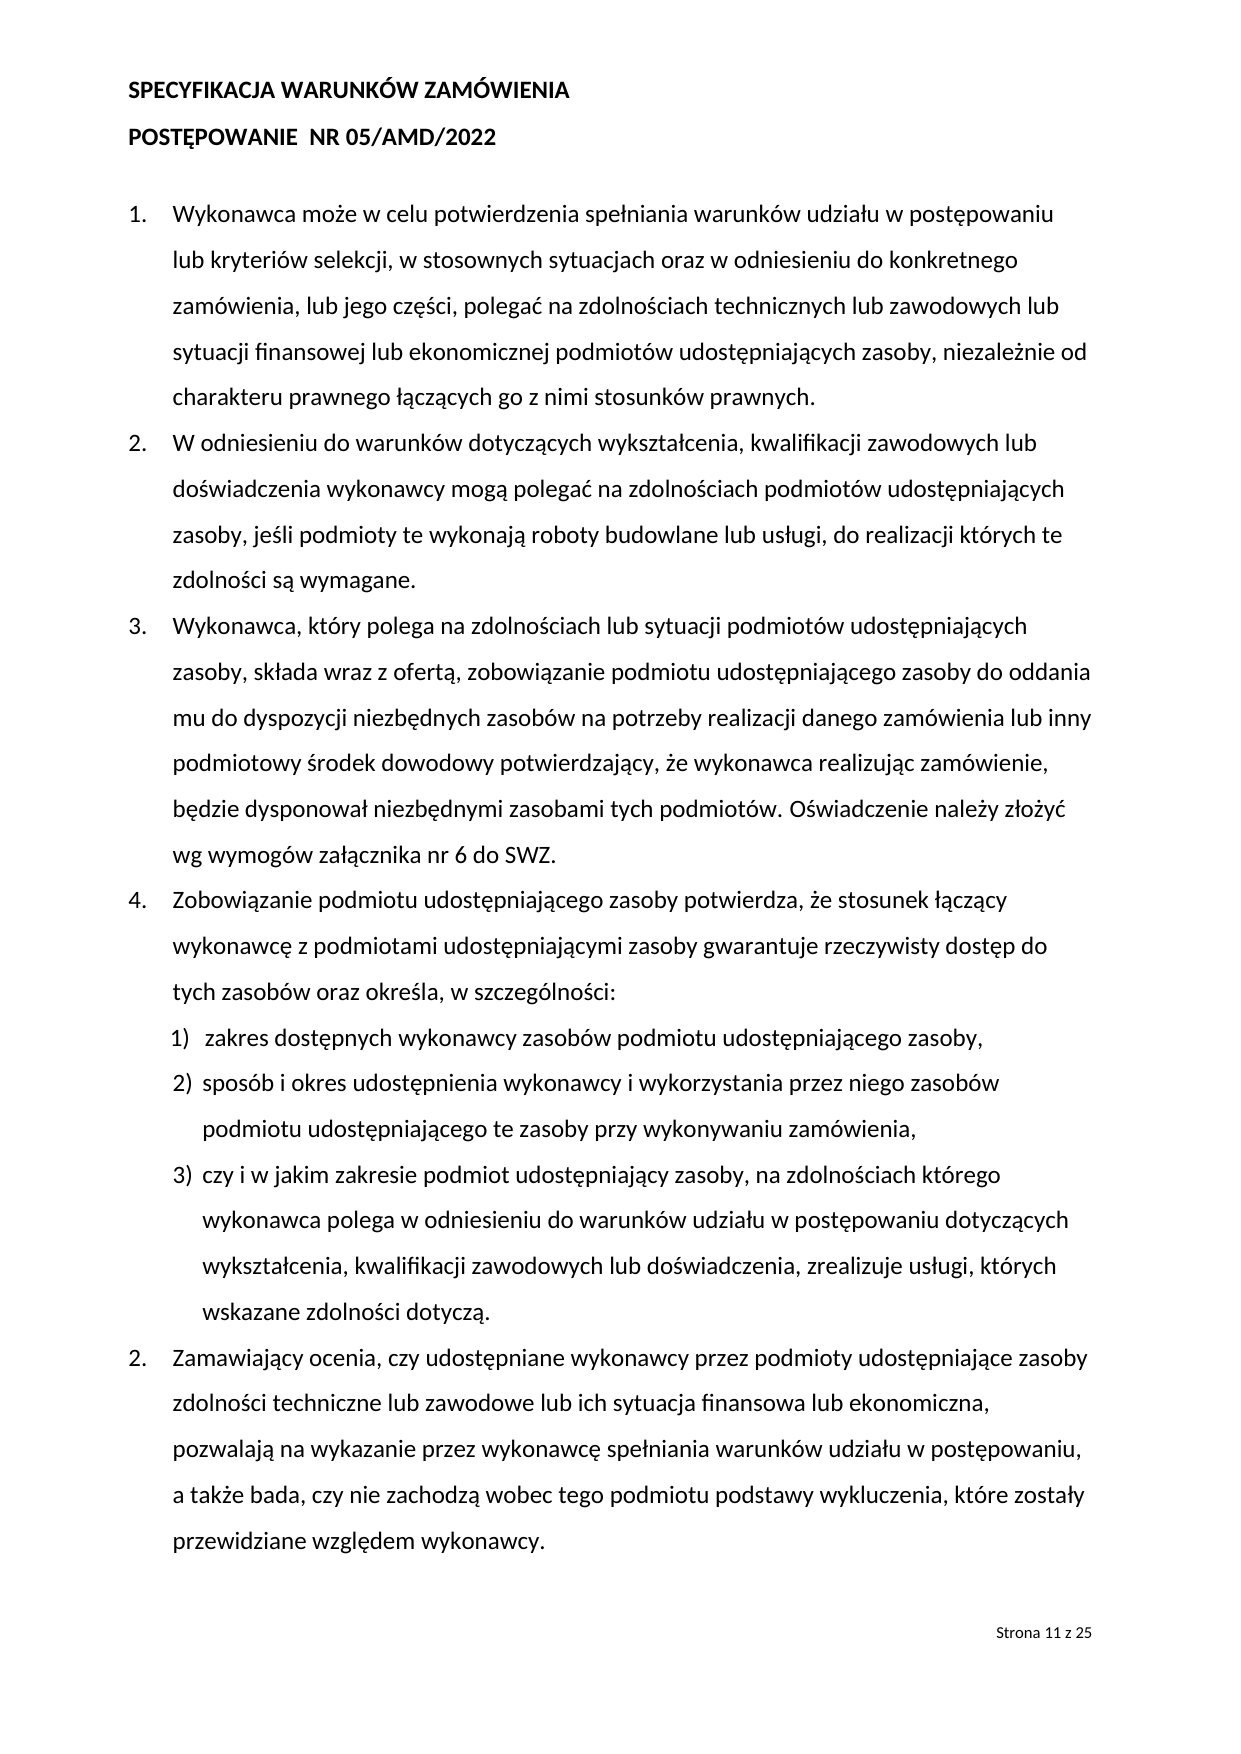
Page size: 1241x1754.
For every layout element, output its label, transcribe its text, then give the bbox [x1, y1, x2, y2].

list zakres dostępnych wykonawcy zasobów podmiotu udostępniającego zasoby, [169, 1022, 1092, 1052]
list Zobowiązanie podmiotu udostępniającego zasoby potwierdza, że stosunek łączący wykonawcę z podmiotami udostępniającymi zasoby gwarantuje rzeczywisty dostęp do tych zasobów oraz określa, w szczególności: [128, 884, 1092, 1007]
list Wykonawca, który polega na zdolnościach lub sytuacji podmiotów udostępniających zasoby, składa wraz z ofertą, zobowiązanie podmiotu udostępniającego zasoby do oddania mu do dyspozycji niezbędnych zasobów na potrzeby realizacji danego zamówienia lub inny podmiotowy środek dowodowy potwierdzający, że wykonawca realizując zamówienie, będzie dysponował niezbędnymi zasobami tych podmiotów. Oświadczenie należy złożyć wg wymogów załącznika nr 6 do SWZ. [128, 610, 1092, 869]
list Wykonawca może w celu potwierdzenia spełniania warunków udziału w postępowaniu lub kryteriów selekcji, w stosownych sytuacjach oraz w odniesieniu do konkretnego zamówienia, lub jego części, polegać na zdolnościach technicznych lub zawodowych lub sytuacji finansowej lub ekonomicznej podmiotów udostępniających zasoby, niezależnie od charakteru prawnego łączących go z nimi stosunków prawnych. [128, 199, 1092, 412]
list W odniesieniu do warunków dotyczących wykształcenia, kwalifikacji zawodowych lub doświadczenia wykonawcy mogą polegać na zdolnościach podmiotów udostępniających zasoby, jeśli podmioty te wykonają roboty budowlane lub usługi, do realizacji których te zdolności są wymagane. [128, 427, 1092, 595]
list czy i w jakim zakresie podmiot udostępniający zasoby, na zdolnościach którego wykonawca polega w odniesieniu do warunków udziału w postępowaniu dotyczących wykształcenia, kwalifikacji zawodowych lub doświadczenia, zrealizuje usługi, których wskazane zdolności dotyczą. [172, 1159, 1092, 1327]
list sposób i okres udostępnienia wykonawcy i wykorzystania przez niego zasobów podmiotu udostępniającego te zasoby przy wykonywaniu zamówienia, [172, 1067, 1092, 1144]
list Zamawiający ocenia, czy udostępniane wykonawcy przez podmioty udostępniające zasoby zdolności techniczne lub zawodowe lub ich sytuacja finansowa lub ekonomiczna, pozwalają na wykazanie przez wykonawcę spełniania warunków udziału w postępowaniu, a także bada, czy nie zachodzą wobec tego podmiotu podstawy wykluczenia, które zostały przewidziane względem wykonawcy. [128, 1342, 1092, 1555]
